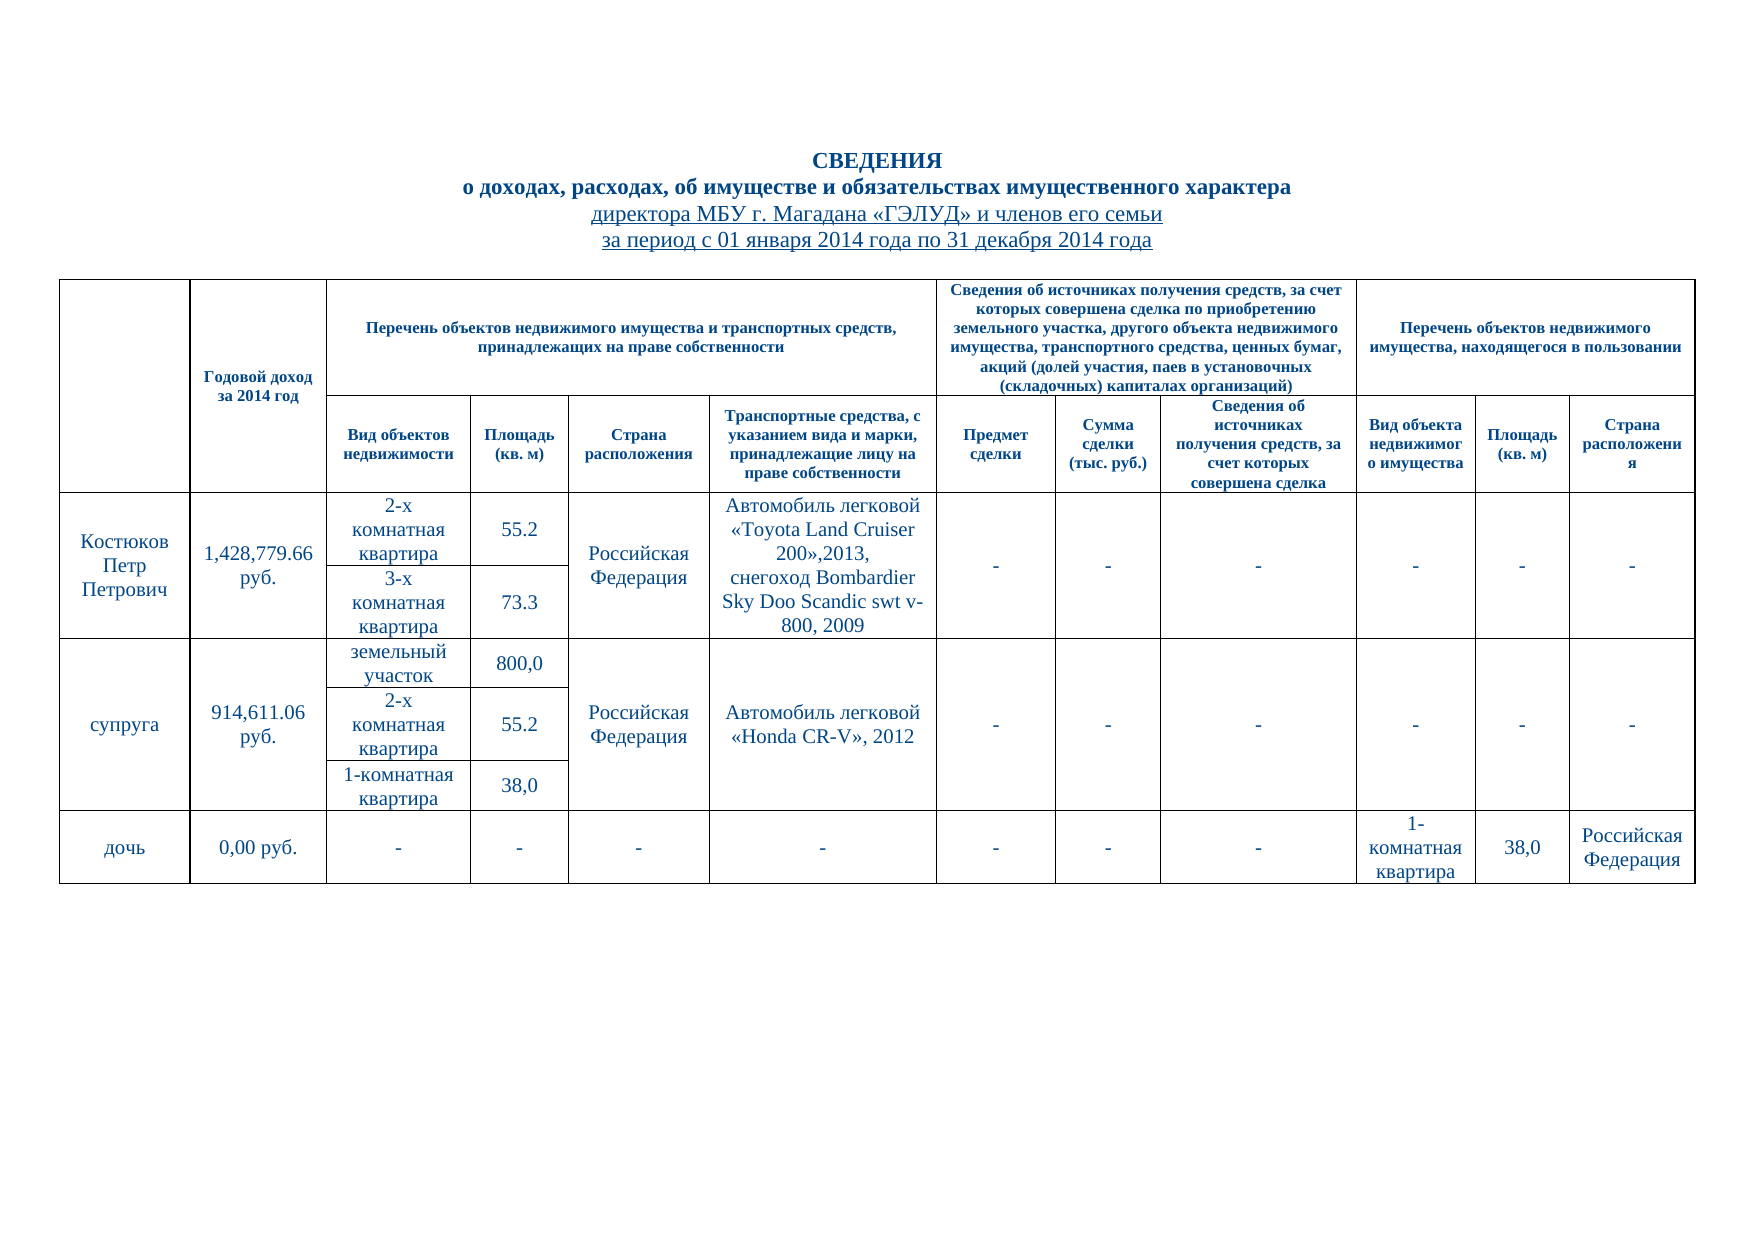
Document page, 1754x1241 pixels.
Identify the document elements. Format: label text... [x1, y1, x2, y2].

table_cell - [1476, 639, 1569, 809]
table_cell Сведения об источниках получения средств, за счет которых совершена сделка [1161, 396, 1356, 492]
table_cell - [1570, 493, 1694, 638]
table_cell 3-х комнатная квартира [327, 566, 470, 638]
table_cell - [1357, 493, 1475, 638]
table_cell 38,0 [1476, 811, 1569, 883]
table_cell - [1161, 639, 1356, 809]
table_cell - [1161, 811, 1356, 883]
table_cell - [327, 811, 470, 883]
table_cell 800,0 [471, 639, 568, 687]
table_cell Российская Федерация [1570, 811, 1694, 883]
table_cell 1-комнатная квартира [327, 761, 470, 809]
table_cell - [1357, 639, 1475, 809]
table_cell 1-комнатная квартира [1357, 811, 1475, 883]
text о доходах, расходах, об имуществе и обязательствах имущественного характера [59, 173, 1695, 199]
table_cell Транспортные средства, с указанием вида и марки, принадлежащие лицу на праве собственности [710, 396, 936, 492]
table_cell земельный участок [327, 639, 470, 687]
table_cell 55,2 [471, 688, 568, 760]
text СВЕДЕНИЯ [59, 147, 1695, 173]
table_header Перечень объектов недвижимого имущества, находящегося в пользовании [1357, 280, 1694, 395]
table_cell 2-х комнатная квартира [327, 688, 470, 760]
table_cell Предмет сделки [937, 396, 1055, 492]
table_header [60, 280, 189, 492]
text за период с 01 января 2014 года по 31 декабря 2014 года [59, 226, 1695, 252]
table_cell - [1161, 493, 1356, 638]
table_cell 55,2 [471, 493, 568, 565]
table_cell - [1056, 493, 1160, 638]
table_cell Площадь (кв. м) [471, 396, 568, 492]
table_cell 2-х комнатная квартира [327, 493, 470, 565]
table_cell супруга [60, 639, 189, 809]
table_cell 914 611,06 руб. [191, 639, 326, 809]
table_cell Страна расположения [1570, 396, 1694, 492]
table_cell Автомобиль легковой «Toyota Land Cruiser 200»,2013, снегоход Bombardier Sky Doo Scandic swt v-800, 2009 [710, 493, 936, 638]
table_cell 38,0 [471, 761, 568, 809]
table_cell - [569, 811, 709, 883]
table_cell - [937, 811, 1055, 883]
table_cell - [1056, 811, 1160, 883]
table_cell Площадь (кв. м) [1476, 396, 1569, 492]
table_cell Костюков Петр Петрович [60, 493, 189, 638]
table_header Сведения об источниках получения средств, за счет которых совершена сделка по приобретению земельного участка, другого объекта недвижимого имущества, транспортного средства, ценных бумаг, акций (долей участия, паев в установочных (складочных) капиталах организаций) [937, 280, 1356, 395]
table_cell 0,00 руб. [191, 811, 326, 883]
table_cell - [471, 811, 568, 883]
table_cell - [937, 639, 1055, 809]
table_cell - [937, 493, 1055, 638]
table_cell Вид объекта недвижимого имущества [1357, 396, 1475, 492]
table_cell Российская Федерация [569, 639, 709, 809]
table_cell - [1056, 639, 1160, 809]
text директора МБУ г. Магадана «ГЭЛУД» и членов его семьи [59, 199, 1695, 226]
table_header Годовой доход за 2014 год [191, 280, 326, 492]
table_cell - [1570, 639, 1694, 809]
table_header Перечень объектов недвижимого имущества и транспортных средств, принадлежащих на праве собственности [327, 280, 936, 395]
table_cell Автомобиль легковой «Honda CR-V», 2012 [710, 639, 936, 809]
table_cell Российская Федерация [569, 493, 709, 638]
table_cell - [710, 811, 936, 883]
table_cell 73,3 [471, 566, 568, 638]
table_cell - [1476, 493, 1569, 638]
table_cell дочь [60, 811, 189, 883]
table_cell 1 428 779,66 руб. [191, 493, 326, 638]
table_cell Сумма сделки (тыс. руб.) [1056, 396, 1160, 492]
table_cell Вид объектов недвижимости [327, 396, 470, 492]
table_cell Страна расположения [569, 396, 709, 492]
